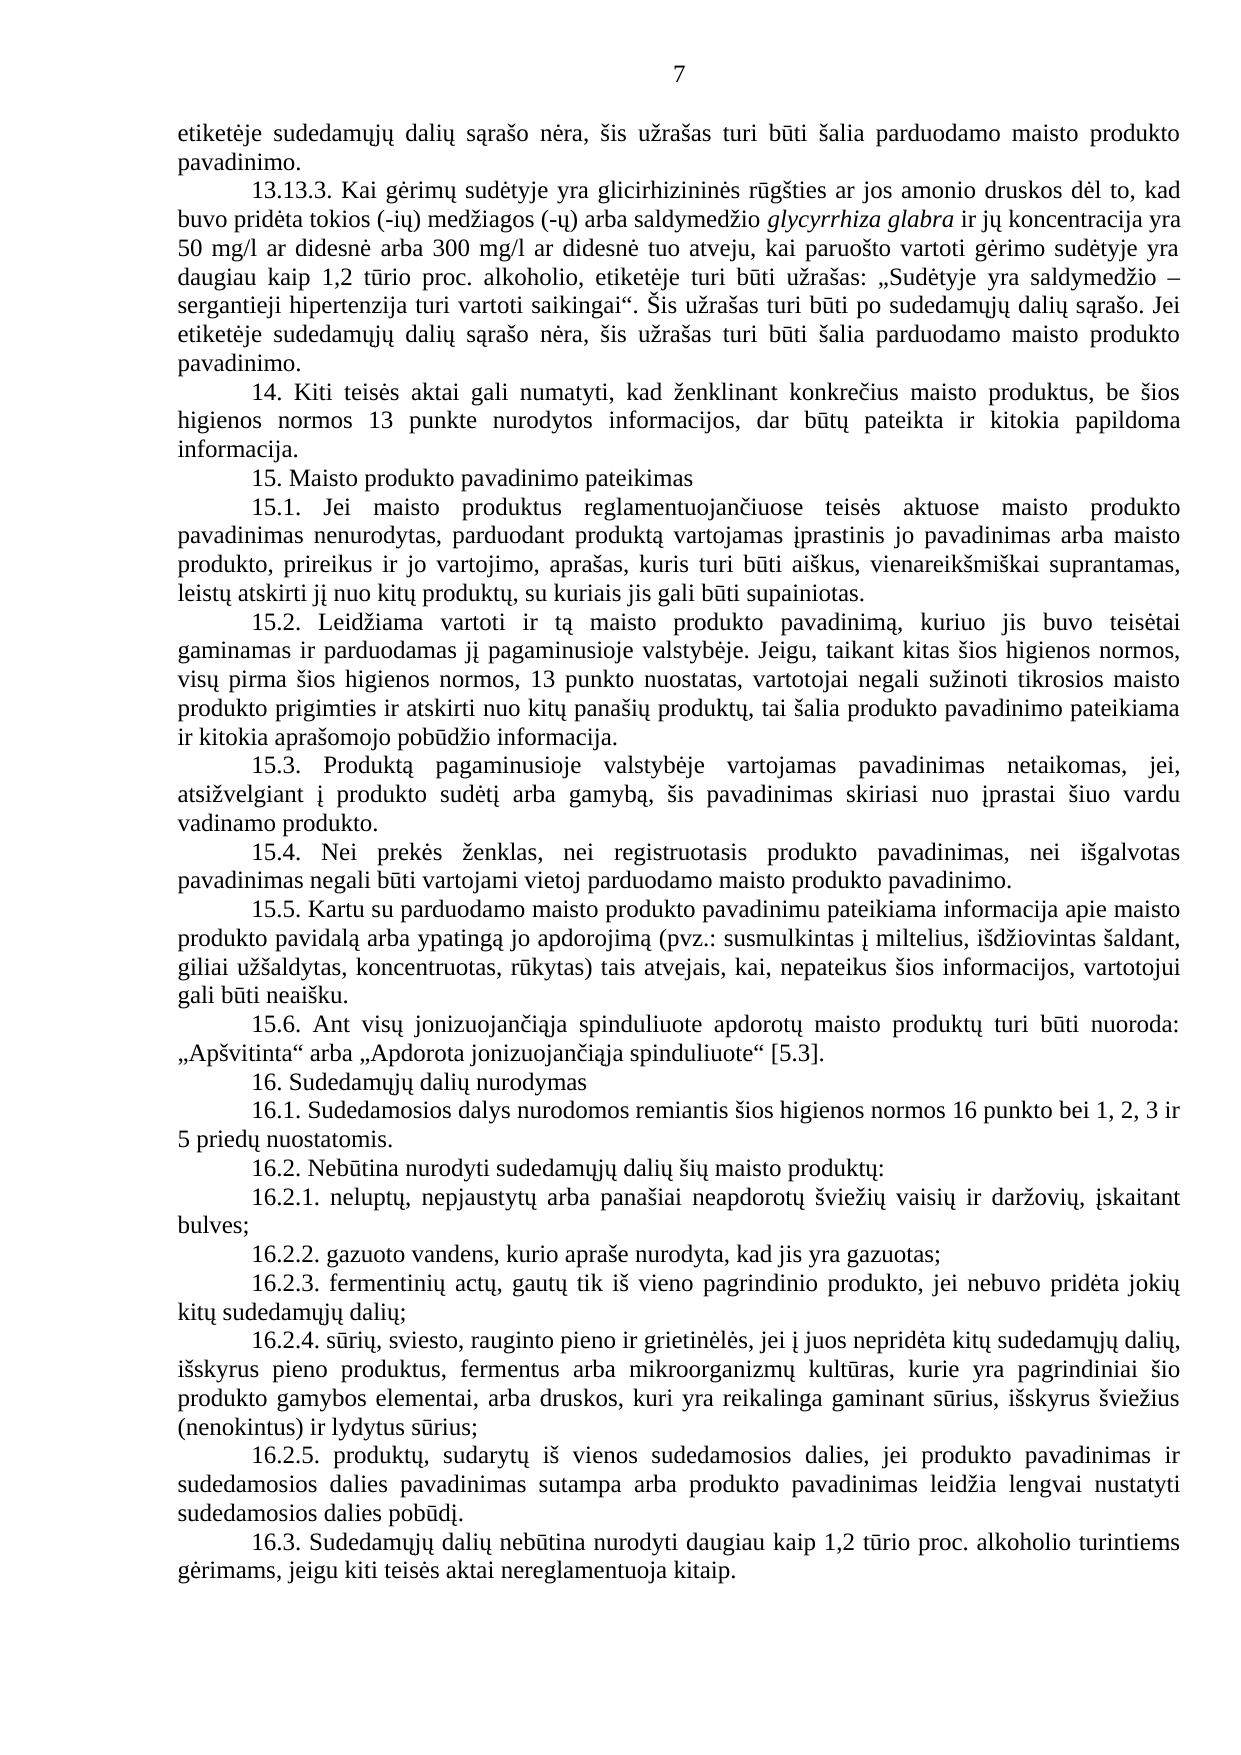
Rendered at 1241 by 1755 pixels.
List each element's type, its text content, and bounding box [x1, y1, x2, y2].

text 15.1. Jei maisto produktus reglamentuojančiuose teisės aktuose maisto produkto pavadinimas nenurodytas, parduodant produktą vartojamas įprastinis jo pavadinimas arba maisto produkto, prireikus ir jo vartojimo, aprašas, kuris turi būti aiškus, vienareikšmiškai suprantamas, leistų atskirti jį nuo kitų produktų, su kuriais jis gali būti supainiotas. [177, 492, 1181, 607]
text 14. Kiti teisės aktai gali numatyti, kad ženklinant konkrečius maisto produktus, be šios higienos normos 13 punkte nurodytos informacijos, dar būtų pateikta ir kitokia papildoma informacija. [177, 377, 1181, 463]
text 15.5. Kartu su parduodamo maisto produkto pavadinimu pateikiama informacija apie maisto produkto pavidalą arba ypatingą jo apdorojimą (pvz.: susmulkintas į miltelius, išdžiovintas šaldant, giliai užšaldytas, koncentruotas, rūkytas) tais atvejais, kai, nepateikus šios informacijos, vartotojui gali būti neaišku. [177, 894, 1181, 1009]
text 15.3. Produktą pagaminusioje valstybėje vartojamas pavadinimas netaikomas, jei, atsižvelgiant į produkto sudėtį arba gamybą, šis pavadinimas skiriasi nuo įprastai šiuo vardu vadinamo produkto. [177, 751, 1181, 837]
text 16.2.4. sūrių, sviesto, rauginto pieno ir grietinėlės, jei į juos nepridėta kitų sudedamųjų dalių, išskyrus pieno produktus, fermentus arba mikroorganizmų kultūras, kurie yra pagrindiniai šio produkto gamybos elementai, arba druskos, kuri yra reikalinga gaminant sūrius, išskyrus šviežius (nenokintus) ir lydytus sūrius; [177, 1326, 1181, 1441]
text 16.3. Sudedamųjų dalių nebūtina nurodyti daugiau kaip 1,2 tūrio proc. alkoholio turintiems gėrimams, jeigu kiti teisės aktai nereglamentuoja kitaip. [177, 1527, 1181, 1584]
text 15.2. Leidžiama vartoti ir tą maisto produkto pavadinimą, kuriuo jis buvo teisėtai gaminamas ir parduodamas jį pagaminusioje valstybėje. Jeigu, taikant kitas šios higienos normos, visų pirma šios higienos normos, 13 punkto nuostatas, vartotojai negali sužinoti tikrosios maisto produkto prigimties ir atskirti nuo kitų panašių produktų, tai šalia produkto pavadinimo pateikiama ir kitokia aprašomojo pobūdžio informacija. [177, 607, 1181, 751]
text 16.2. Nebūtina nurodyti sudedamųjų dalių šių maisto produktų: [177, 1153, 1181, 1182]
text 16.2.5. produktų, sudarytų iš vienos sudedamosios dalies, jei produkto pavadinimas ir sudedamosios dalies pavadinimas sutampa arba produkto pavadinimas leidžia lengvai nustatyti sudedamosios dalies pobūdį. [177, 1441, 1181, 1527]
text 16.2.2. gazuoto vandens, kurio apraše nurodyta, kad jis yra gazuotas; [177, 1239, 1181, 1268]
text 15.4. Nei prekės ženklas, nei registruotasis produkto pavadinimas, nei išgalvotas pavadinimas negali būti vartojami vietoj parduodamo maisto produkto pavadinimo. [177, 837, 1181, 894]
text 16.2.1. neluptų, nepjaustytų arba panašiai neapdorotų šviežių vaisių ir daržovių, įskaitant bulves; [177, 1182, 1181, 1239]
text etiketėje sudedamųjų dalių sąrašo nėra, šis užrašas turi būti šalia parduodamo maisto produkto pavadinimo. [177, 118, 1181, 176]
text 15. Maisto produkto pavadinimo pateikimas [177, 463, 1181, 492]
text 16. Sudedamųjų dalių nurodymas [177, 1067, 1181, 1096]
text 16.2.3. fermentinių actų, gautų tik iš vieno pagrindinio produkto, jei nebuvo pridėta jokių kitų sudedamųjų dalių; [177, 1268, 1181, 1326]
text 16.1. Sudedamosios dalys nurodomos remiantis šios higienos normos 16 punkto bei 1, 2, 3 ir 5 priedų nuostatomis. [177, 1096, 1181, 1153]
text 15.6. Ant visų jonizuojančiąja spinduliuote apdorotų maisto produktų turi būti nuoroda: „Apšvitinta“ arba „Apdorota jonizuojančiąja spinduliuote“ [5.3]. [177, 1009, 1181, 1067]
text 13.13.3. Kai gėrimų sudėtyje yra glicirhizininės rūgšties ar jos amonio druskos dėl to, kad buvo pridėta tokios (-ių) medžiagos (-ų) arba saldymedžio glycyrrhiza glabra ir jų koncentracija yra 50 mg/l ar didesnė arba 300 mg/l ar didesnė tuo atveju, kai paruošto vartoti gėrimo sudėtyje yra daugiau kaip 1,2 tūrio proc. alkoholio, etiketėje turi būti užrašas: „Sudėtyje yra saldymedžio – sergantieji hipertenzija turi vartoti saikingai“. Šis užrašas turi būti po sudedamųjų dalių sąrašo. Jei etiketėje sudedamųjų dalių sąrašo nėra, šis užrašas turi būti šalia parduodamo maisto produkto pavadinimo. [177, 176, 1181, 377]
